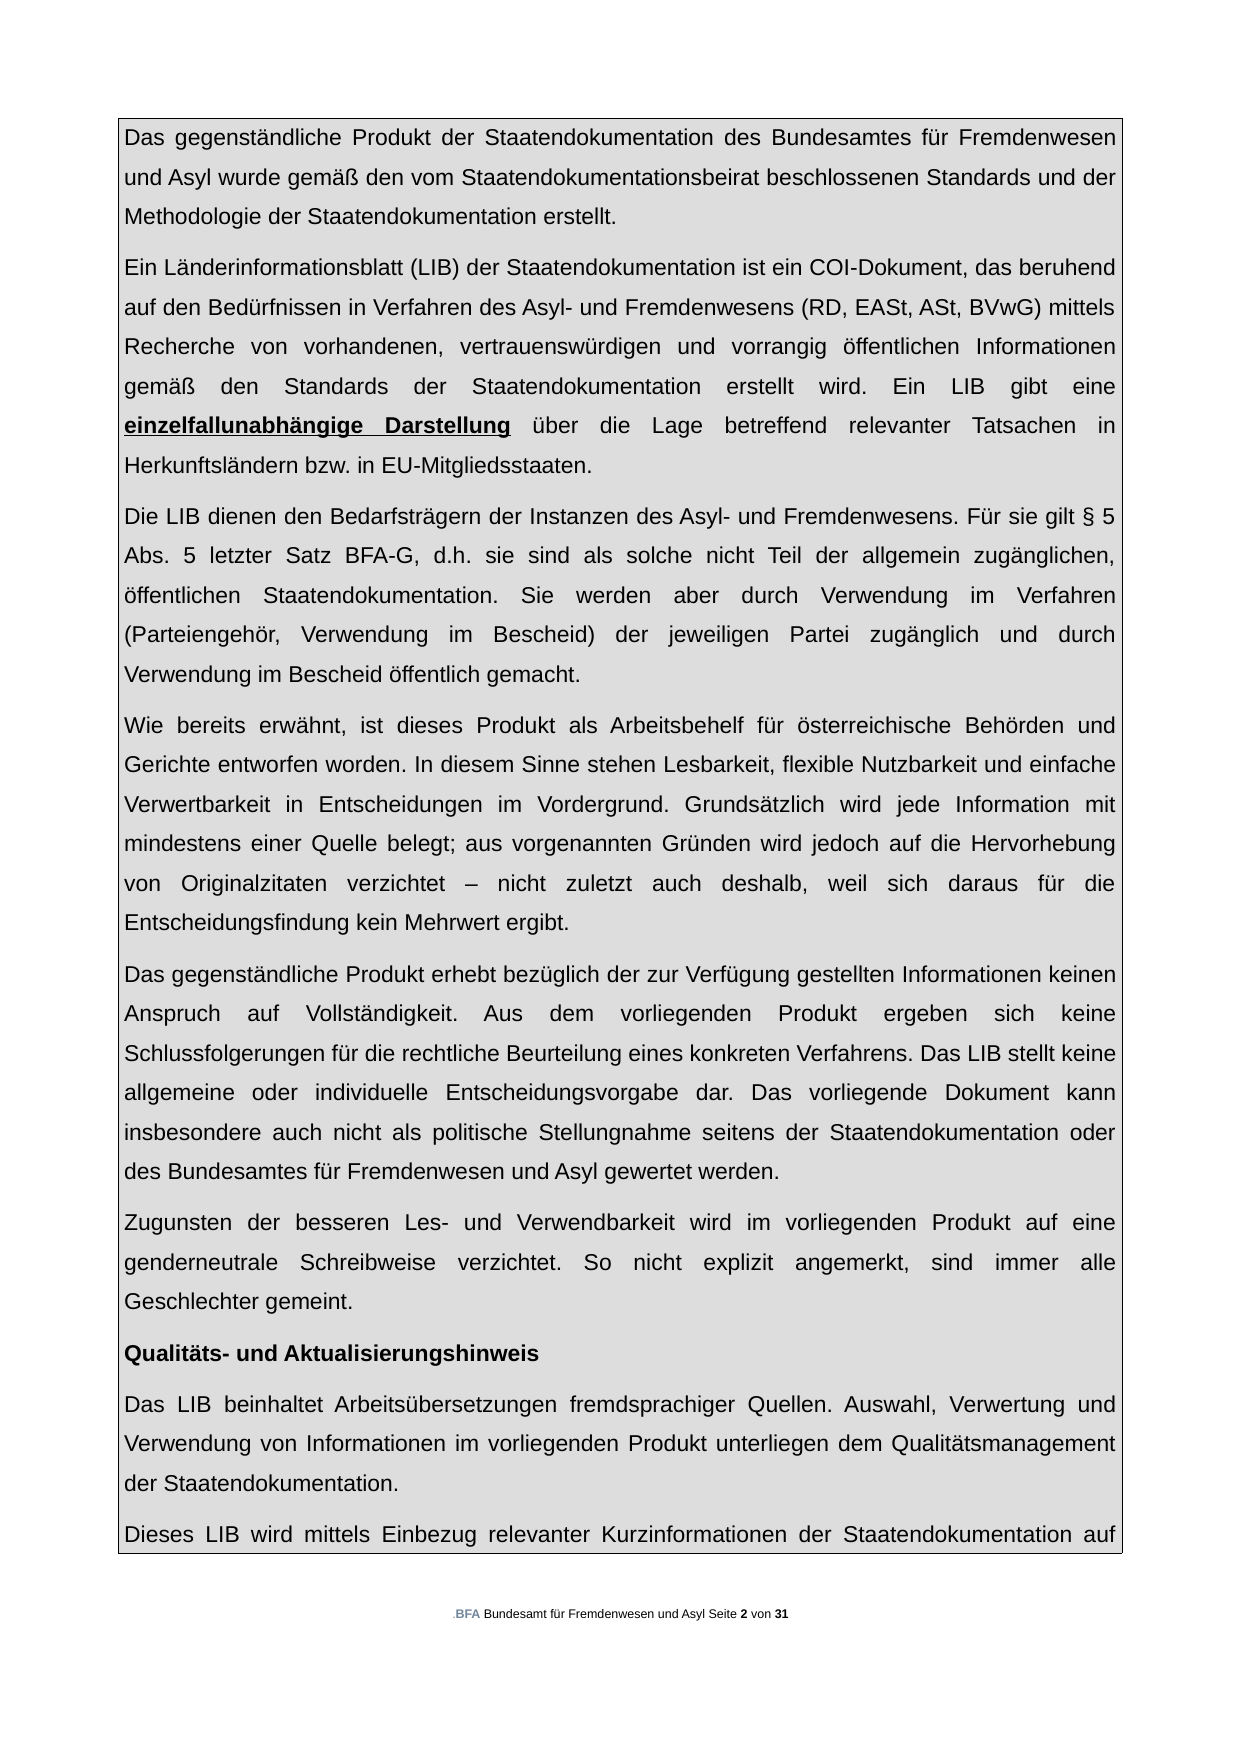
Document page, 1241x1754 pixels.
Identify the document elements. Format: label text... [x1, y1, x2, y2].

table_header Das gegenständliche Produkt der Staatendokumentation des Bundesamtes für Fremdenwesen und Asyl wurde gemäß den vom Staatendokumentationsbeirat beschlossenen Standards und der Methodologie der Staatendokumentation erstellt. Ein Länderinformationsblatt (LIB) der Staatendokumentation ist ein COI-Dokument, das beruhend auf den Bedürfnissen in Verfahren des Asyl- und Fremdenwesens (RD, EASt, ASt, BVwG) mittels Recherche von vorhandenen, vertrauenswürdigen und vorrangig öffentlichen Informationen gemäß den Standards der Staatendokumentation erstellt wird. Ein LIB gibt eine einzelfallunabhängige Darstellung über die Lage betreffend relevanter Tatsachen in Herkunftsländern bzw. in EU-Mitgliedsstaaten. Die LIB dienen den Bedarfsträgern der Instanzen des Asyl- und Fremdenwesens. Für sie gilt § 5 Abs. 5 letzter Satz BFA-G, d.h. sie sind als solche nicht Teil der allgemein zugänglichen, öffentlichen Staatendokumentation. Sie werden aber durch Verwendung im Verfahren (Parteiengehör, Verwendung im Bescheid) der jeweiligen Partei zugänglich und durch Verwendung im Bescheid öffentlich gemacht. Wie bereits erwähnt, ist dieses Produkt als Arbeitsbehelf für österreichische Behörden und Gerichte entworfen worden. In diesem Sinne stehen Lesbarkeit, flexible Nutzbarkeit und einfache Verwertbarkeit in Entscheidungen im Vordergrund. Grundsätzlich wird jede Information mit mindestens einer Quelle belegt; aus vorgenannten Gründen wird jedoch auf die Hervorhebung von Originalzitaten verzichtet – nicht zuletzt auch deshalb, weil sich daraus für die Entscheidungsfindung kein Mehrwert ergibt. Das gegenständliche Produkt erhebt bezüglich der zur Verfügung gestellten Informationen keinen Anspruch auf Vollständigkeit. Aus dem vorliegenden Produkt ergeben sich keine Schlussfolgerungen für die rechtliche Beurteilung eines konkreten Verfahrens. Das LIB stellt keine allgemeine oder individuelle Entscheidungsvorgabe dar. Das vorliegende Dokument kann insbesondere auch nicht als politische Stellungnahme seitens der Staatendokumentation oder des Bundesamtes für Fremdenwesen und Asyl gewertet werden. Zugunsten der besseren Les- und Verwendbarkeit wird im vorliegenden Produkt auf eine genderneutrale Schreibweise verzichtet. So nicht explizit angemerkt, sind immer alle Geschlechter gemeint. Qualitäts- und Aktualisierungshinweis Das LIB beinhaltet Arbeitsübersetzungen fremdsprachiger Quellen. Auswahl, Verwertung und Verwendung von Informationen im vorliegenden Produkt unterliegen dem Qualitätsmanagement der Staatendokumentation. Dieses LIB wird mittels Einbezug relevanter Kurzinformationen der Staatendokumentation auf [119, 119, 1122, 1553]
